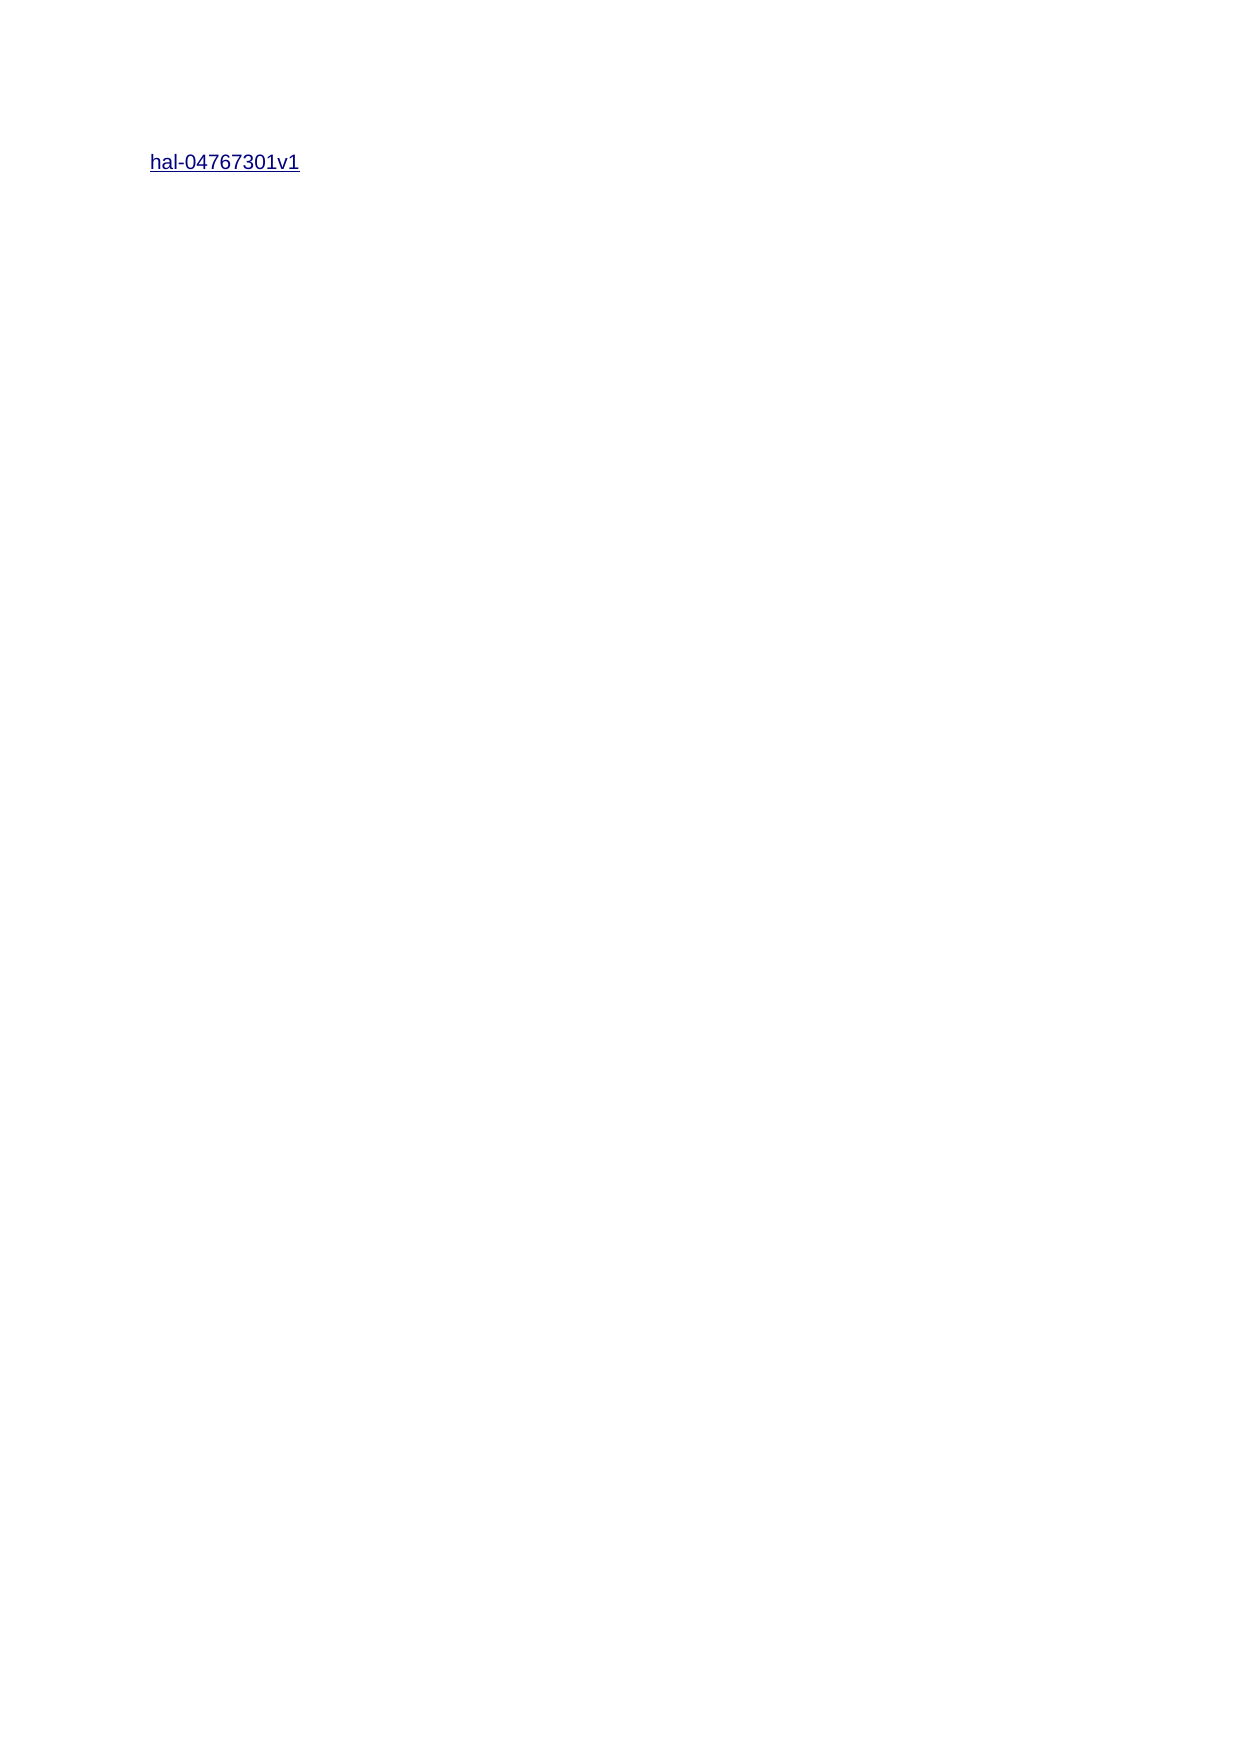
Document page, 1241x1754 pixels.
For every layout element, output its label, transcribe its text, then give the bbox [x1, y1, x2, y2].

table_cell hal-04767301v1 [150, 150, 1090, 174]
